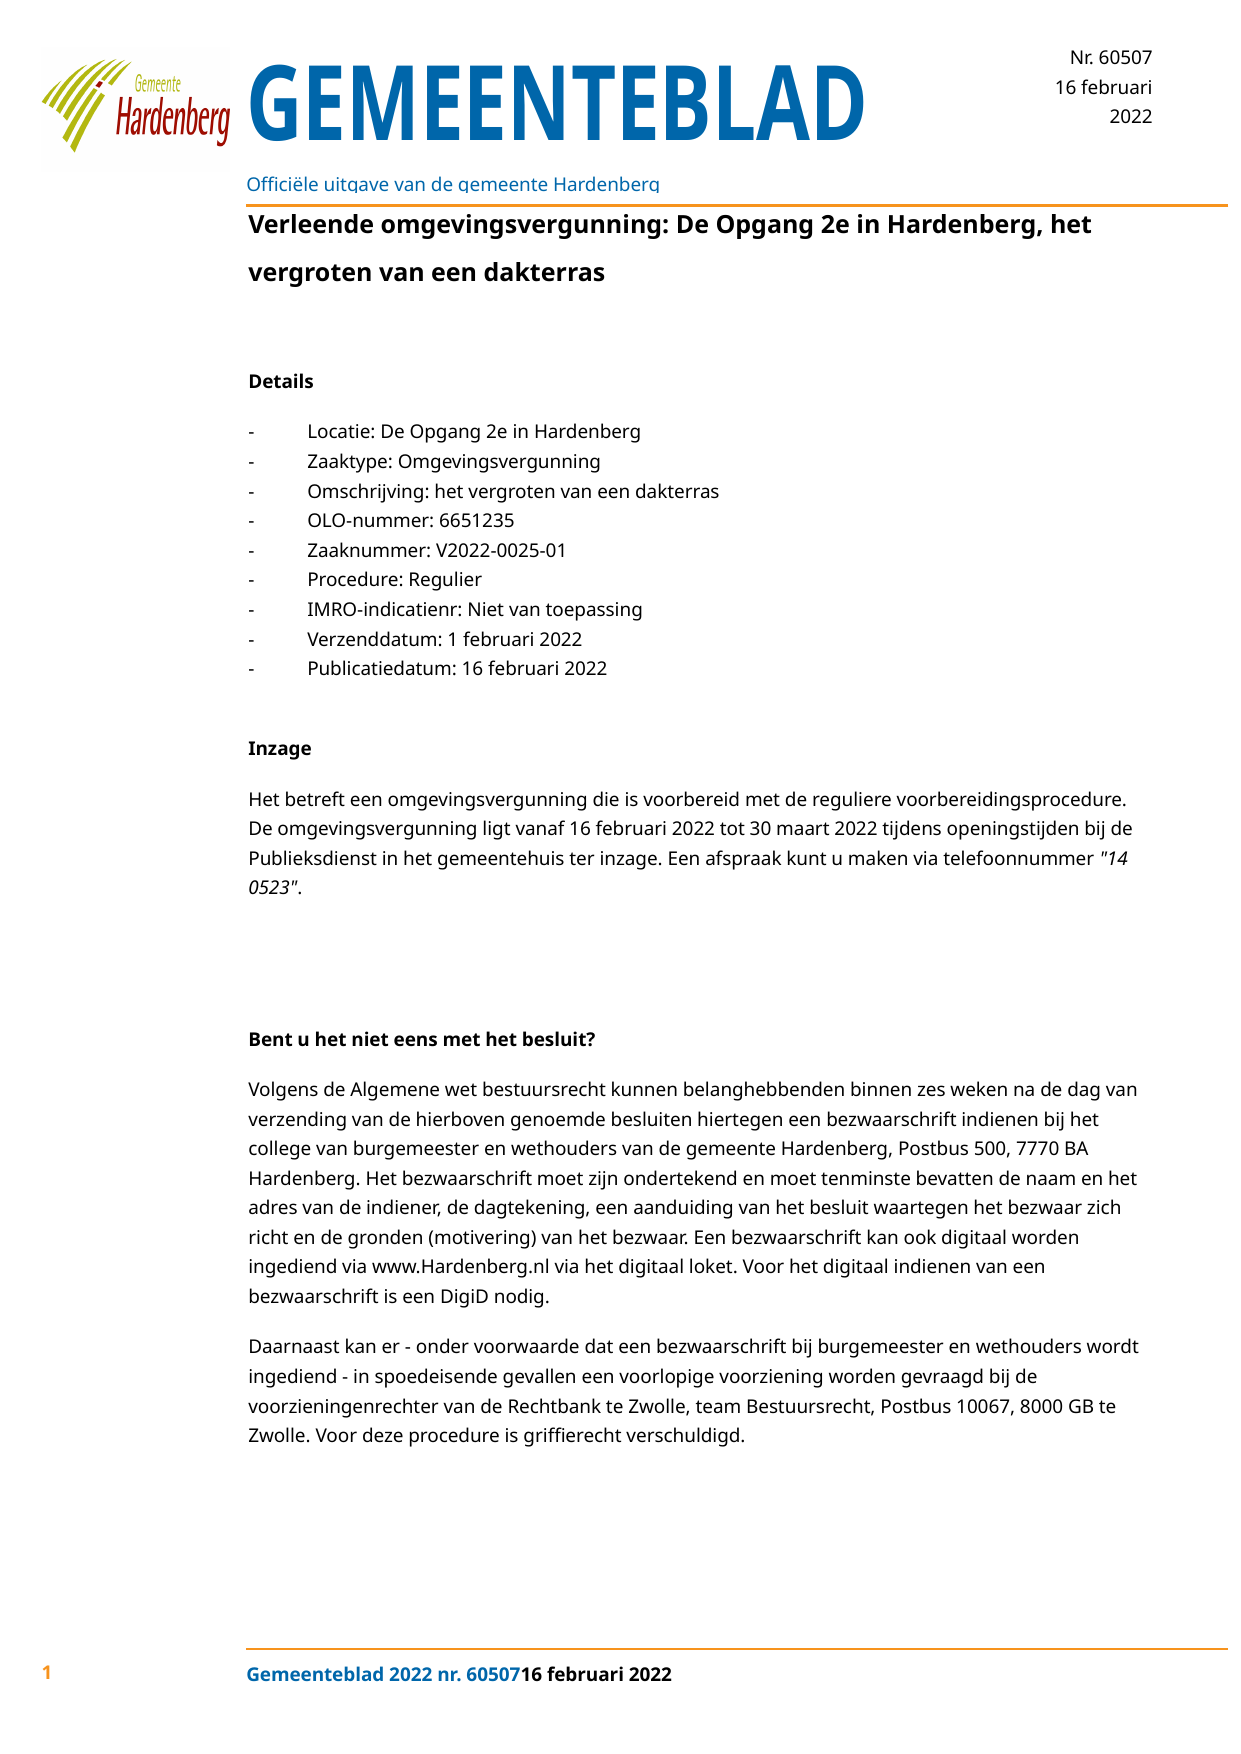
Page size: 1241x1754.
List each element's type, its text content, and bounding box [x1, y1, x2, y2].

text Details [248, 368, 1152, 394]
list Zaaknummer: V2022-0025-01 [248, 537, 1152, 563]
text Daarnaast kan er - onder voorwaarde dat een bezwaarschrift bij burgemeester en wethouders wordt ingediend - in spoedeisende gevallen een voorlopige voorziening worden gevraagd bij de voorzieningenrechter van de Rechtbank te Zwolle, team Bestuursrecht, Postbus 10067, 8000 GB te Zwolle. Voor deze procedure is griffierecht verschuldigd. [248, 1334, 1152, 1448]
list Verzenddatum: 1 februari 2022 [248, 626, 1152, 652]
list Procedure: Regulier [248, 567, 1152, 592]
list OLO-nummer: 6651235 [248, 507, 1152, 533]
text Inzage [248, 735, 1152, 761]
list Omschrijving: het vergroten van een dakterras [248, 478, 1152, 504]
text Volgens de Algemene wet bestuursrecht kunnen belanghebbenden binnen zes weken na de dag van verzending van de hierboven genoemde besluiten hiertegen een bezwaarschrift indienen bij het college van burgemeester en wethouders van de gemeente Hardenberg, Postbus 500, 7770 BA Hardenberg. Het bezwaarschrift moet zijn ondertekend en moet tenminste bevatten de naam en het adres van de indiener, de dagtekening, een aanduiding van het besluit waartegen het bezwaar zich richt en de gronden (motivering) van het bezwaar. Een bezwaarschrift kan ook digitaal worden ingediend via www.Hardenberg.nl via het digitaal loket. Voor het digitaal indienen van een bezwaarschrift is een DigiD nodig. [248, 1076, 1152, 1309]
picture [41, 47, 231, 172]
list Locatie: De Opgang 2e in Hardenberg [248, 419, 1152, 444]
list Zaaktype: Omgevingsvergunning [248, 448, 1152, 474]
list IMRO-indicatienr: Niet van toepassing [248, 596, 1152, 622]
text Het betreft een omgevingsvergunning die is voorbereid met de reguliere voorbereidingsprocedure. De omgevingsvergunning ligt vanaf 16 februari 2022 tot 30 maart 2022 tijdens openingstijden bij de Publieksdienst in het gemeentehuis ter inzage. Een afspraak kunt u maken via telefoonnummer "14 0523". [248, 786, 1152, 900]
list Publicatiedatum: 16 februari 2022 [248, 655, 1152, 681]
text Verleende omgevingsvergunning: De Opgang 2e in Hardenberg, het vergroten van een dakterras [248, 207, 1152, 288]
text Bent u het niet eens met het besluit? [248, 1026, 1152, 1052]
